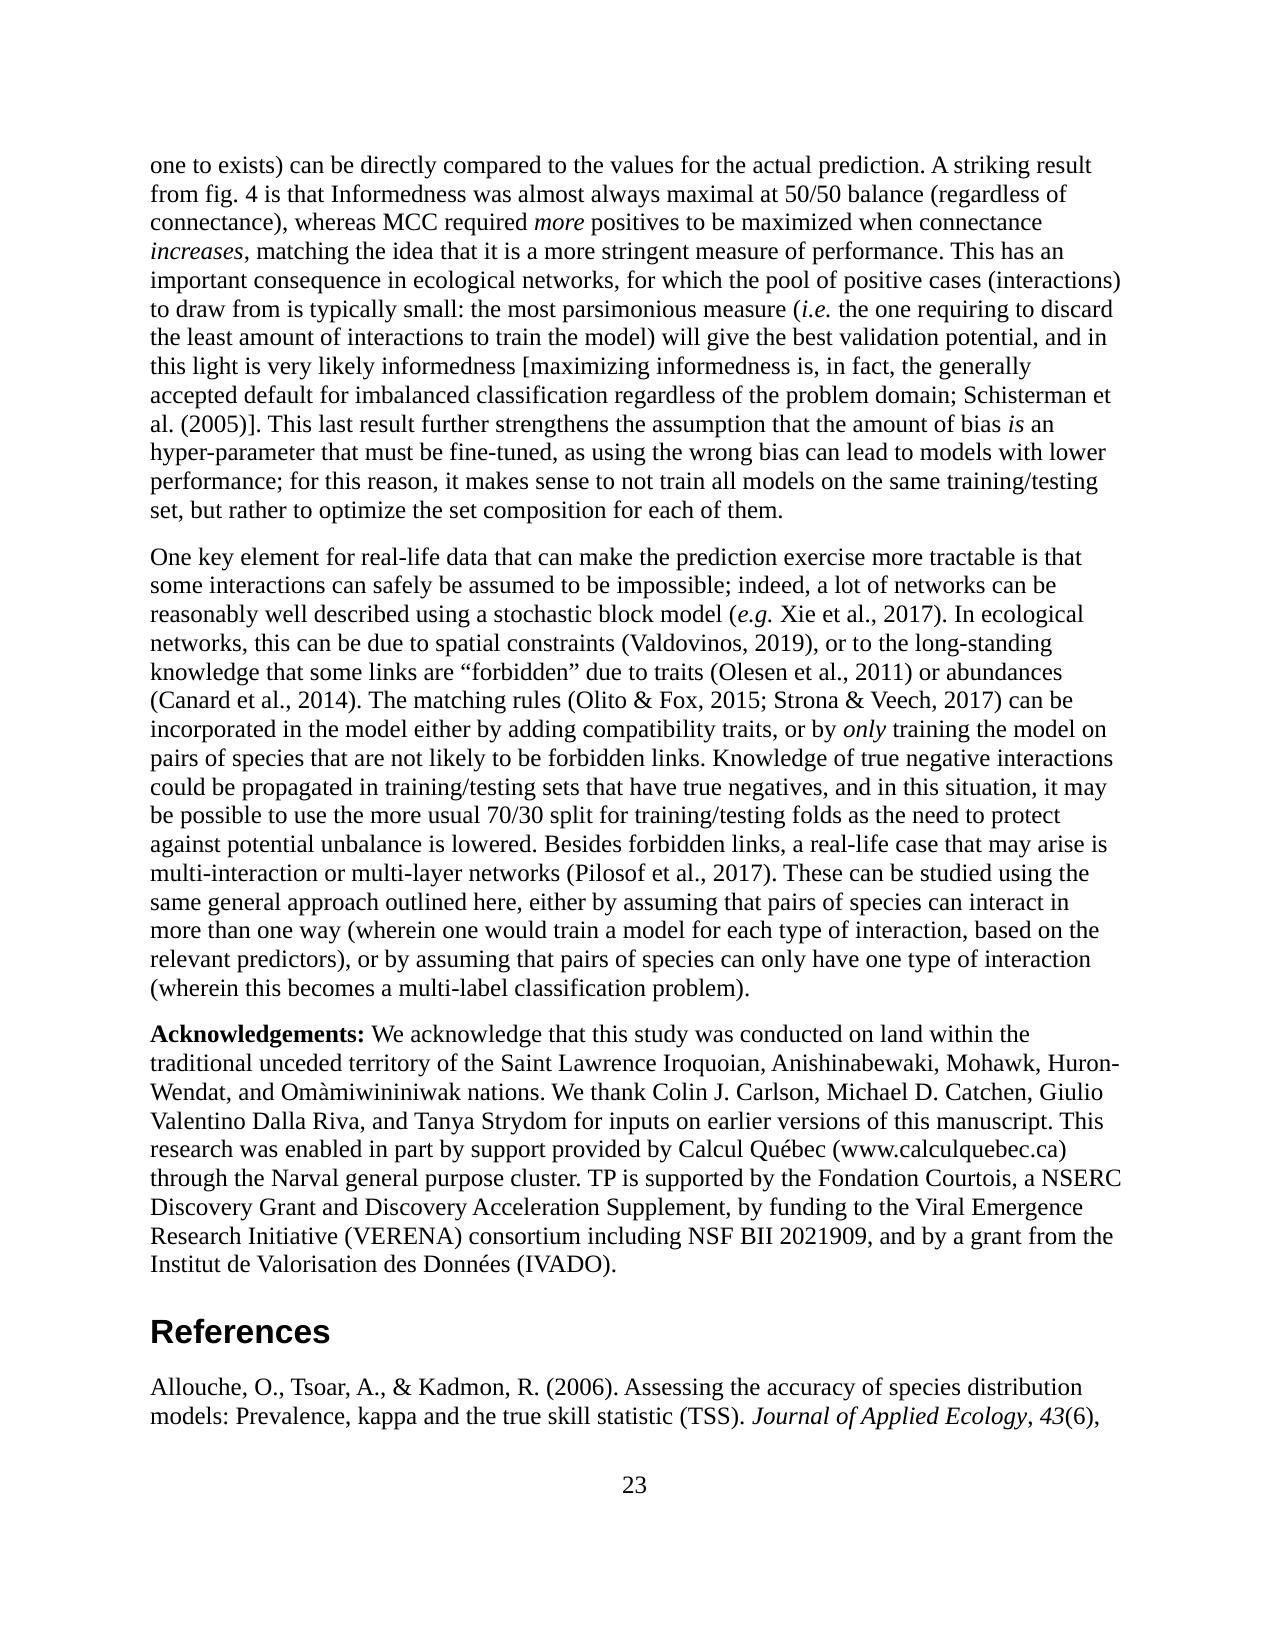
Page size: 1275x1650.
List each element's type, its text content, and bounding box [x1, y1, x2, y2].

text One key element for real-life data that can make the prediction exercise more tractable is that some interactions can safely be assumed to be impossible; indeed, a lot of networks can be reasonably well described using a stochastic block model (e.g. Xie et al., 2017). In ecological networks, this can be due to spatial constraints (Valdovinos, 2019), or to the long-standing knowledge that some links are “forbidden” due to traits (Olesen et al., 2011) or abundances (Canard et al., 2014). The matching rules (Olito & Fox, 2015; Strona & Veech, 2017) can be incorporated in the model either by adding compatibility traits, or by only training the model on pairs of species that are not likely to be forbidden links. Knowledge of true negative interactions could be propagated in training/testing sets that have true negatives, and in this situation, it may be possible to use the more usual 70/30 split for training/testing folds as the need to protect against potential unbalance is lowered. Besides forbidden links, a real-life case that may arise is multi-interaction or multi-layer networks (Pilosof et al., 2017). These can be studied using the same general approach outlined here, either by assuming that pairs of species can interact in more than one way (wherein one would train a model for each type of interaction, based on the relevant predictors), or by assuming that pairs of species can only have one type of interaction (wherein this becomes a multi-label classification problem). [150, 542, 1125, 1002]
subtitle References [150, 1312, 1125, 1351]
text one to exists) can be directly compared to the values for the actual prediction. A striking result from fig. 4 is that Informedness was almost always maximal at 50/50 balance (regardless of connectance), whereas MCC required more positives to be maximized when connectance increases, matching the idea that it is a more stringent measure of performance. This has an important consequence in ecological networks, for which the pool of positive cases (interactions) to draw from is typically small: the most parsimonious measure (i.e. the one requiring to discard the least amount of interactions to train the model) will give the best validation potential, and in this light is very likely informedness [maximizing informedness is, in fact, the generally accepted default for imbalanced classification regardless of the problem domain; Schisterman et al. (2005)]. This last result further strengthens the assumption that the amount of bias is an hyper-parameter that must be fine-tuned, as using the wrong bias can lead to models with lower performance; for this reason, it makes sense to not train all models on the same training/testing set, but rather to optimize the set composition for each of them. [150, 150, 1125, 524]
text Allouche, O., Tsoar, A., & Kadmon, R. (2006). Assessing the accuracy of species distribution models: Prevalence, kappa and the true skill statistic (TSS). Journal of Applied Ecology, 43(6), [150, 1372, 1125, 1430]
text Acknowledgements: We acknowledge that this study was conducted on land within the traditional unceded territory of the Saint Lawrence Iroquoian, Anishinabewaki, Mohawk, Huron-Wendat, and Omàmiwininiwak nations. We thank Colin J. Carlson, Michael D. Catchen, Giulio Valentino Dalla Riva, and Tanya Strydom for inputs on earlier versions of this manuscript. This research was enabled in part by support provided by Calcul Québec (www.calculquebec.ca) through the Narval general purpose cluster. TP is supported by the Fondation Courtois, a NSERC Discovery Grant and Discovery Acceleration Supplement, by funding to the Viral Emergence Research Initiative (VERENA) consortium including NSF BII 2021909, and by a grant from the Institut de Valorisation des Données (IVADO). [150, 1019, 1125, 1278]
